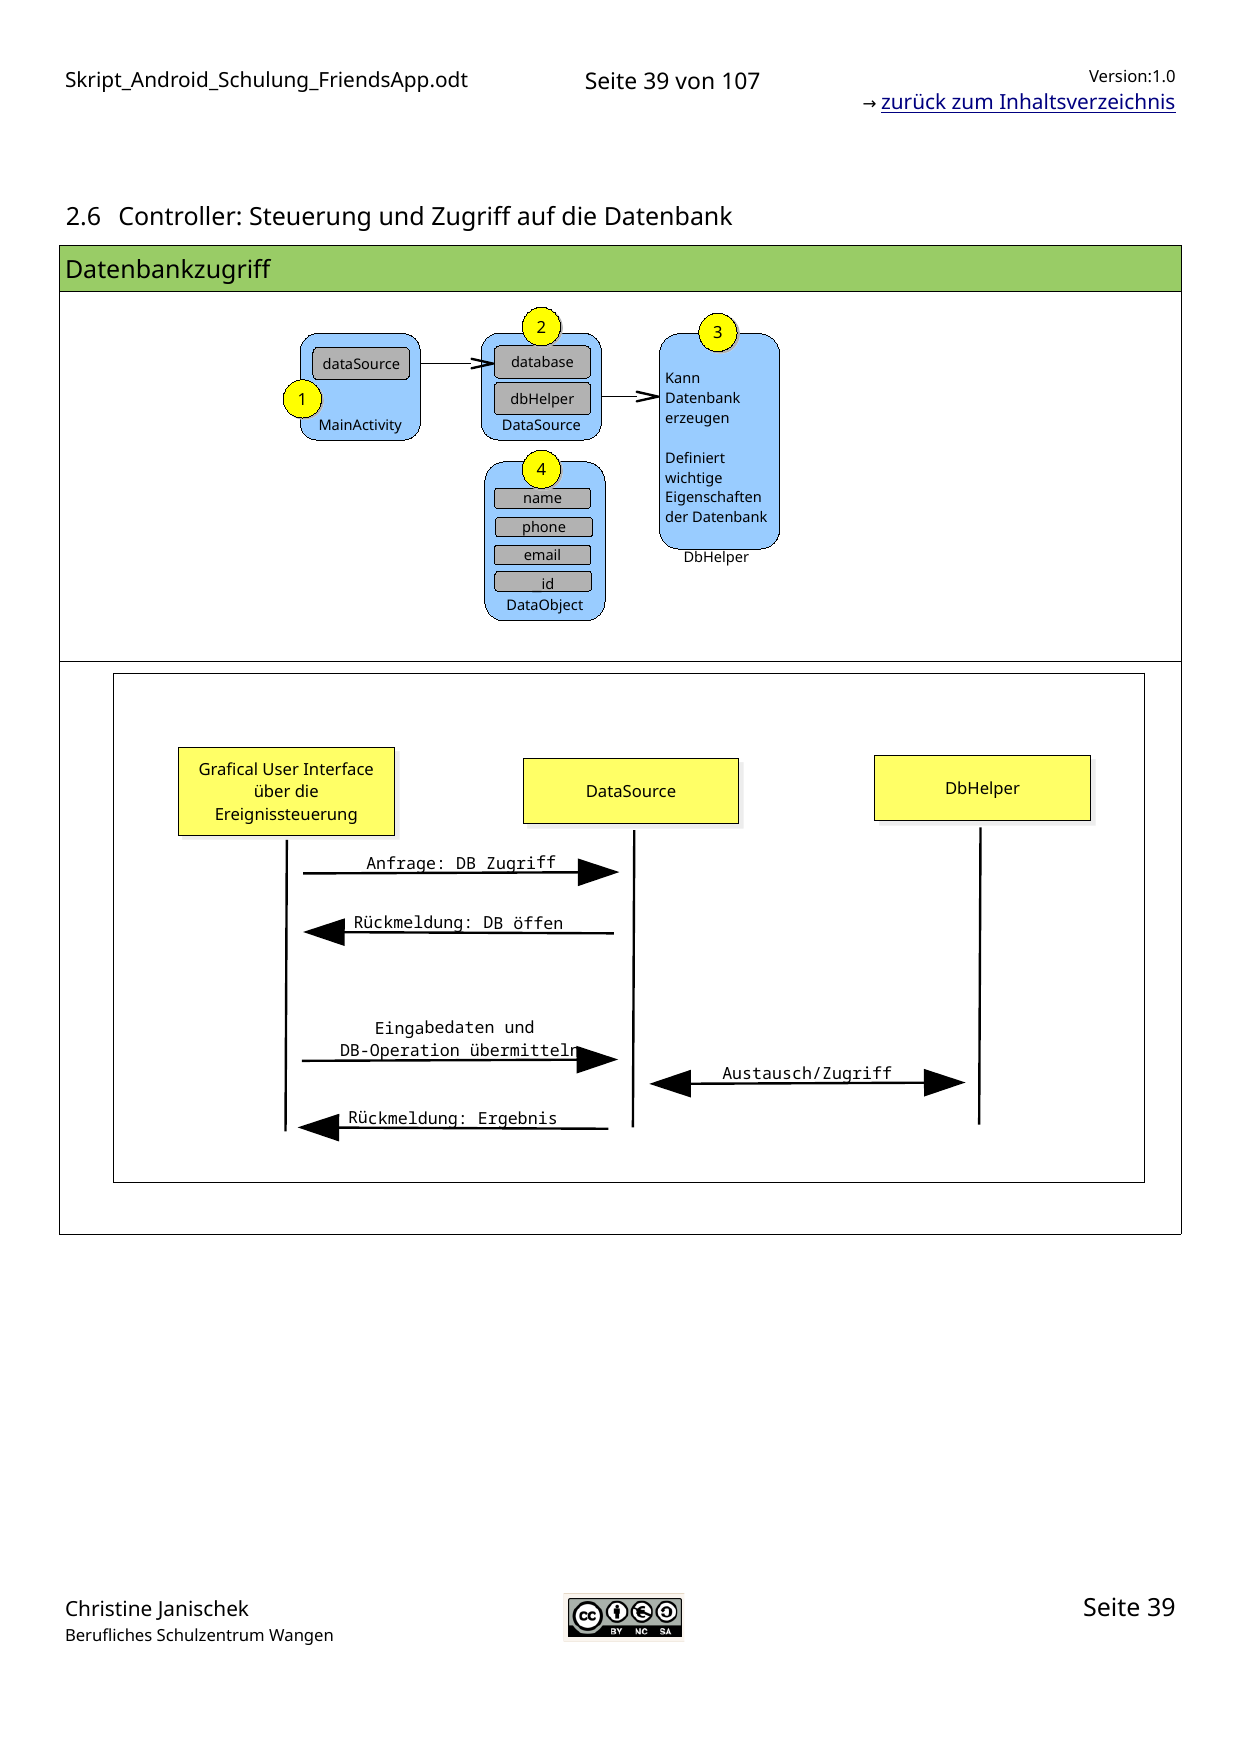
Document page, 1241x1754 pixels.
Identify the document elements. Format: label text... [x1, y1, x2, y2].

table_cell [114, 674, 1144, 1182]
table_header Datenbankzugriff [60, 246, 1181, 291]
subtitle Controller: Steuerung und Zugriff auf die Datenbank [59, 199, 1181, 233]
table_cell [60, 1174, 1181, 1234]
picture [563, 1592, 685, 1642]
table_cell [60, 662, 1181, 1173]
table_cell [60, 292, 1181, 661]
